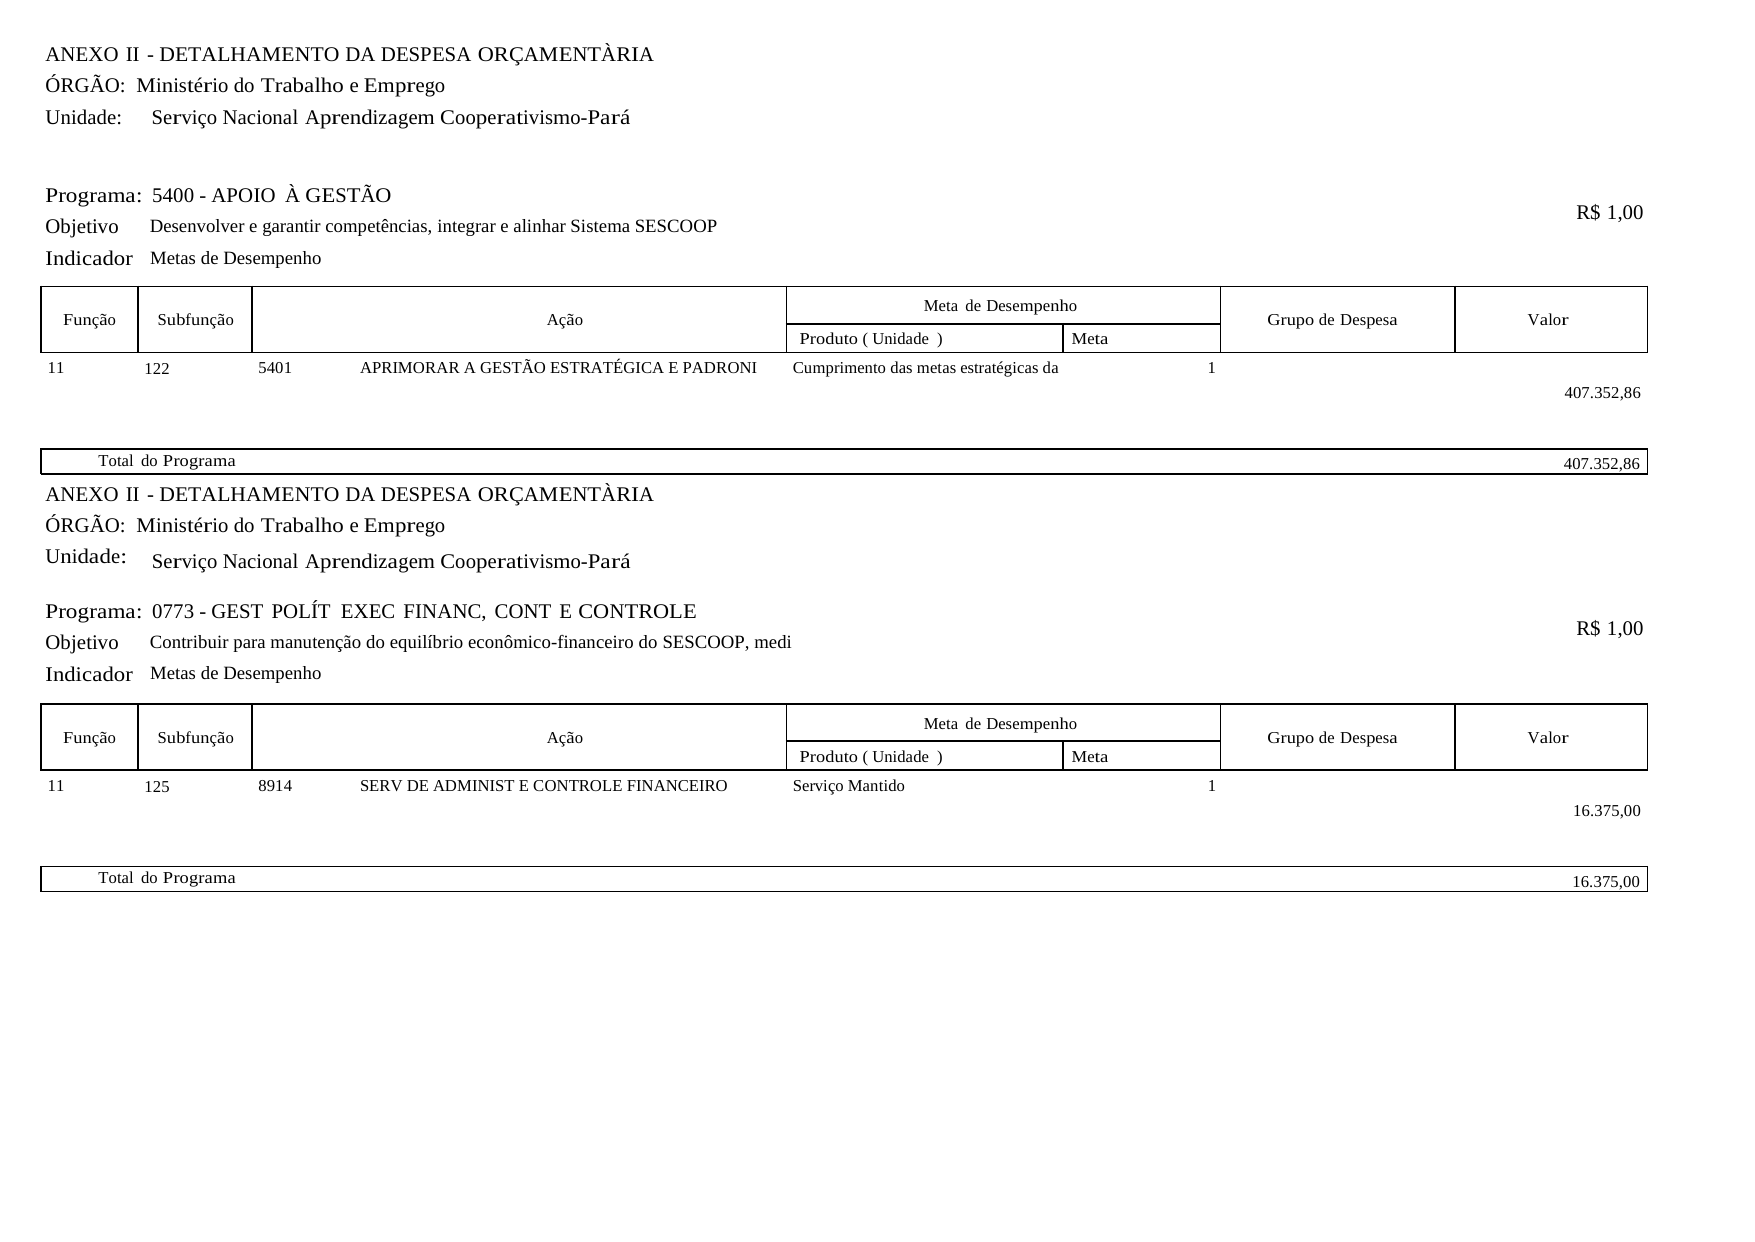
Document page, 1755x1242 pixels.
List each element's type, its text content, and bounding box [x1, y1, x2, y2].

table_cell 125 [138, 771, 252, 866]
table_cell 5401 APRIMORAR A GESTÃO ESTRATÉGICA E PADRONI [252, 353, 786, 448]
table_cell 16.375,00 [1455, 771, 1647, 866]
text Indicador Metas de Desempenho [45, 246, 716, 269]
table_header Função [42, 705, 137, 769]
text Programa: 5400 - APOIO À GESTÃO [45, 183, 716, 207]
table_cell Produto ( Unidade ) [787, 742, 1062, 769]
table_cell 1 [1063, 353, 1221, 448]
table_cell [1221, 353, 1455, 448]
table_header Meta de Desempenho [787, 705, 1220, 740]
table_cell 122 [138, 353, 252, 448]
text Objetivo Desenvolver e garantir competências, integrar e alinhar Sistema SESCOOP [45, 214, 721, 238]
table_cell Serviço Mantido [786, 771, 1063, 866]
table_cell Meta [1064, 742, 1220, 769]
text R$ 1,00 [1576, 200, 1664, 224]
table_cell Total do Programa 16.375,00 [42, 867, 1647, 891]
table_header Subfunção [139, 287, 251, 351]
table_header Ação [253, 287, 786, 351]
table_cell Meta [1064, 325, 1220, 351]
text Serviço Nacional Aprendizagem Cooperativismo-Pará [152, 549, 1664, 572]
table_header Grupo de Despesa [1221, 287, 1454, 351]
table_header Valor [1456, 287, 1647, 351]
table_header Valor [1456, 705, 1647, 769]
table_header Grupo de Despesa [1221, 705, 1454, 769]
text Indicador Metas de Desempenho [45, 662, 788, 686]
text Objetivo Contribuir para manutenção do equilíbrio econômico-financeiro do SESCOOP, medi [45, 630, 794, 654]
text ANEXO II - DETALHAMENTO DA DESPESA ORÇAMENTÀRIA ÓRGÃO: Ministério do Trabalho e Emprego [45, 476, 655, 538]
text R$ 1,00 [1576, 616, 1664, 639]
table_cell Cumprimento das metas estratégicas da [786, 353, 1063, 448]
table_cell 11 [41, 771, 138, 866]
table_cell [1221, 771, 1455, 866]
text Programa: 0773 - GEST POLÍT EXEC FINANC, CONT E CONTROLE [45, 599, 788, 623]
table_cell 11 [41, 353, 138, 448]
text Unidade: [45, 544, 132, 567]
table_cell Produto ( Unidade ) [787, 325, 1062, 351]
table_header Subfunção [139, 705, 251, 769]
table_cell 407.352,86 [1455, 353, 1647, 448]
table_header Ação [253, 705, 786, 769]
table_header Função [42, 287, 137, 351]
table_header Meta de Desempenho [787, 287, 1220, 323]
table_cell Total do Programa 407.352,86 [42, 450, 1647, 473]
table_cell 1 [1063, 771, 1221, 866]
table_cell 8914 SERV DE ADMINIST E CONTROLE FINANCEIRO [252, 771, 786, 866]
